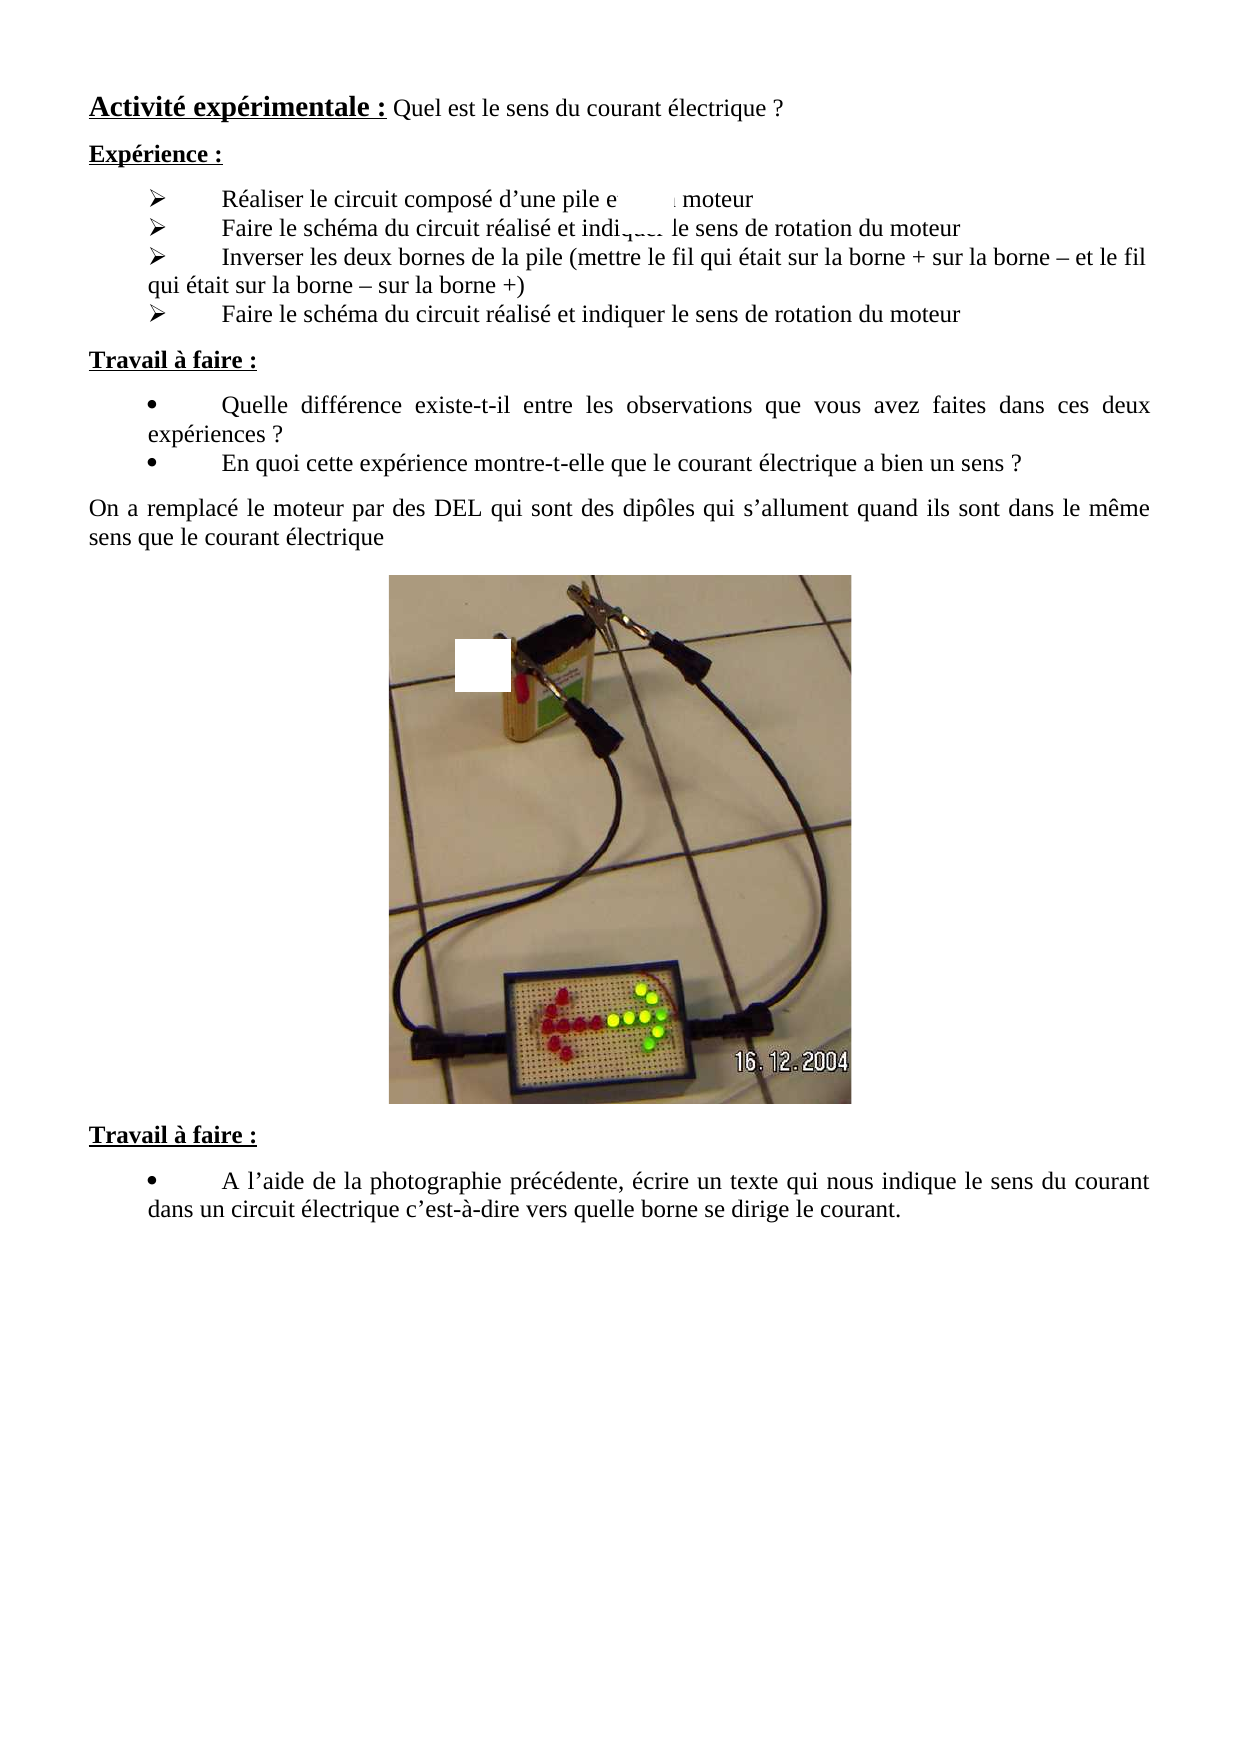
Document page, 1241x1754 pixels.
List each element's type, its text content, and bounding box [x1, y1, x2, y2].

text On a remplacé le moteur par des DEL qui sont des dipôles qui s’allument quand ils sont dans le même sens que le courant électrique [88, 493, 1152, 551]
text + [470, 646, 496, 684]
list A l’aide de la photographie précédente, écrire un texte qui nous indique le sens du courant dans un circuit électrique c’est-à-dire vers quelle borne se dirige le courant. [148, 1166, 1152, 1223]
list Faire le schéma du circuit réalisé et indiquer le sens de rotation du moteur [148, 299, 1152, 328]
list Réaliser le circuit composé d’une pile et d’un moteur [148, 184, 618, 213]
list Inverser les deux bornes de la pile (mettre le fil qui était sur la borne + sur la borne – et le fil qui était sur la borne – sur la borne +) [148, 242, 1152, 299]
text Activité expérimentale : Quel est le sens du courant électrique ? [88, 89, 1152, 122]
text Travail à faire : [88, 345, 1152, 373]
text Expérience : [88, 139, 1152, 168]
text - [633, 189, 659, 227]
list Quelle différence existe-t-il entre les observations que vous avez faites dans ces deux expériences ? [148, 390, 1152, 448]
list Réaliser le circuit composé d’une pile et d’un moteur [674, 184, 1152, 213]
text Travail à faire : [88, 1120, 1152, 1149]
list Faire le schéma du circuit réalisé et indiquer le sens de rotation du moteur [148, 213, 1152, 242]
text Expérience : [618, 181, 674, 234]
list En quoi cette expérience montre-t-elle que le courant électrique a bien un sens ? [148, 448, 1152, 476]
